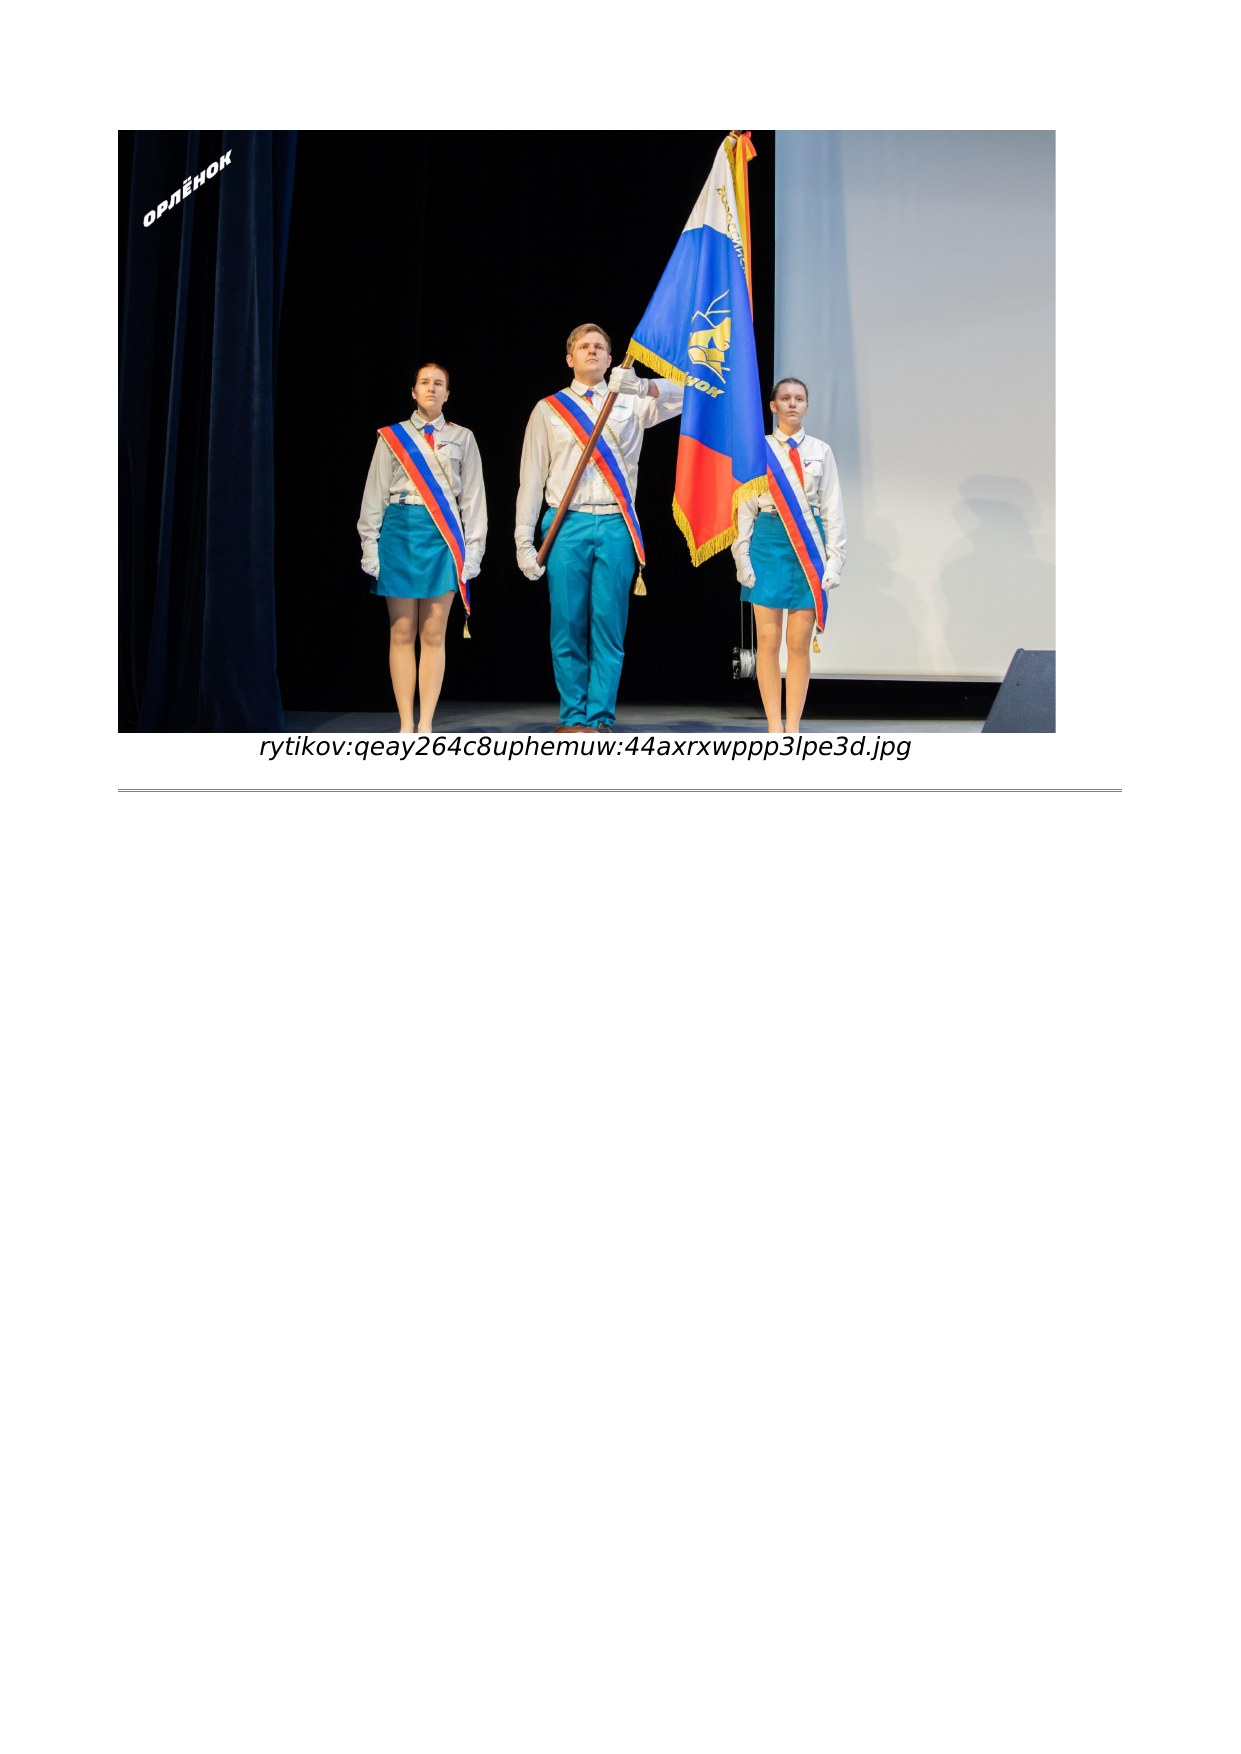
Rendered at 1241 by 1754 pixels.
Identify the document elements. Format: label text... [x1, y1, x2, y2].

picture [118, 130, 1056, 733]
text rytikov:qeay264c8uphemuw:44axrxwppp3lpe3d.jpg [118, 733, 1056, 762]
